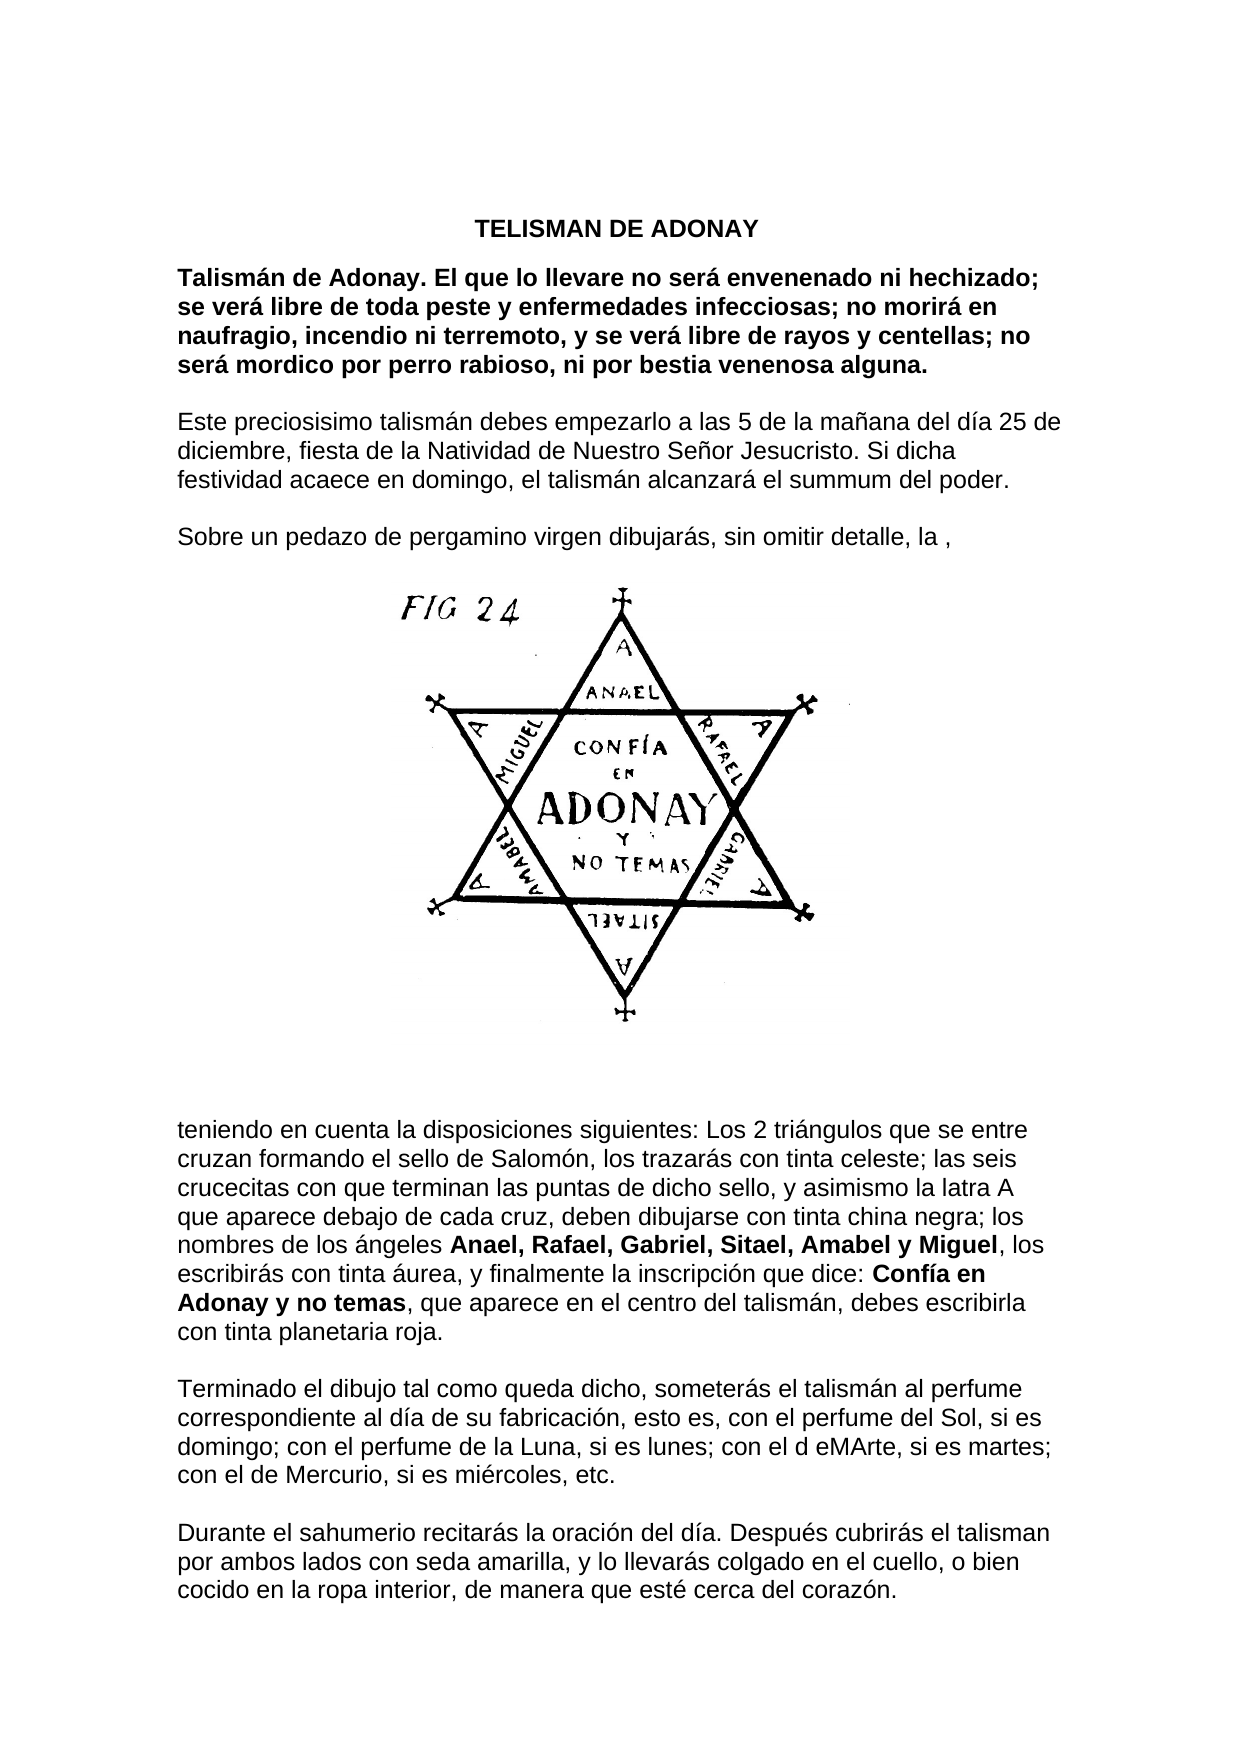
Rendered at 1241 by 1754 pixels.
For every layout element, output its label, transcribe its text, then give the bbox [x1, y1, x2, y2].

picture [390, 571, 850, 1045]
text TELISMAN DE ADONAY [177, 214, 1063, 242]
text Talismán de Adonay. El que lo llevare no será envenenado ni hechizado; se verá libre de toda peste y enfermedades infecciosas; no morirá en naufragio, incendio ni terremoto, y se verá libre de rayos y centellas; no será mordico por perro rabioso, ni por bestia venenosa alguna. Este preciosisimo talismán debes empezarlo a las 5 de la mañana del día 25 de diciembre, fiesta de la Natividad de Nuestro Señor Jesucristo. Si dicha festividad acaece en domingo, el talismán alcanzará el summum del poder. Sobre un pedazo de pergamino virgen dibujarás, sin omitir detalle, la , [177, 263, 1063, 551]
text teniendo en cuenta la disposiciones siguientes: Los 2 triángulos que se entre cruzan formando el sello de Salomón, los trazarás con tinta celeste; las seis crucecitas con que terminan las puntas de dicho sello, y asimismo la latra A que aparece debajo de cada cruz, deben dibujarse con tinta china negra; los nombres de los ángeles Anael, Rafael, Gabriel, Sitael, Amabel y Miguel, los escribirás con tinta áurea, y finalmente la inscripción que dice: Confía en Adonay y no temas, que aparece en el centro del talismán, debes escribirla con tinta planetaria roja. Terminado el dibujo tal como queda dicho, someterás el talismán al perfume correspondiente al día de su fabricación, esto es, con el perfume del Sol, si es domingo; con el perfume de la Luna, si es lunes; con el d eMArte, si es martes; con el de Mercurio, si es miércoles, etc. Durante el sahumerio recitarás la oración del día. Después cubrirás el talisman por ambos lados con seda amarilla, y lo llevarás colgado en el cuello, o bien cocido en la ropa interior, de manera que esté cerca del corazón. [177, 1115, 1063, 1604]
